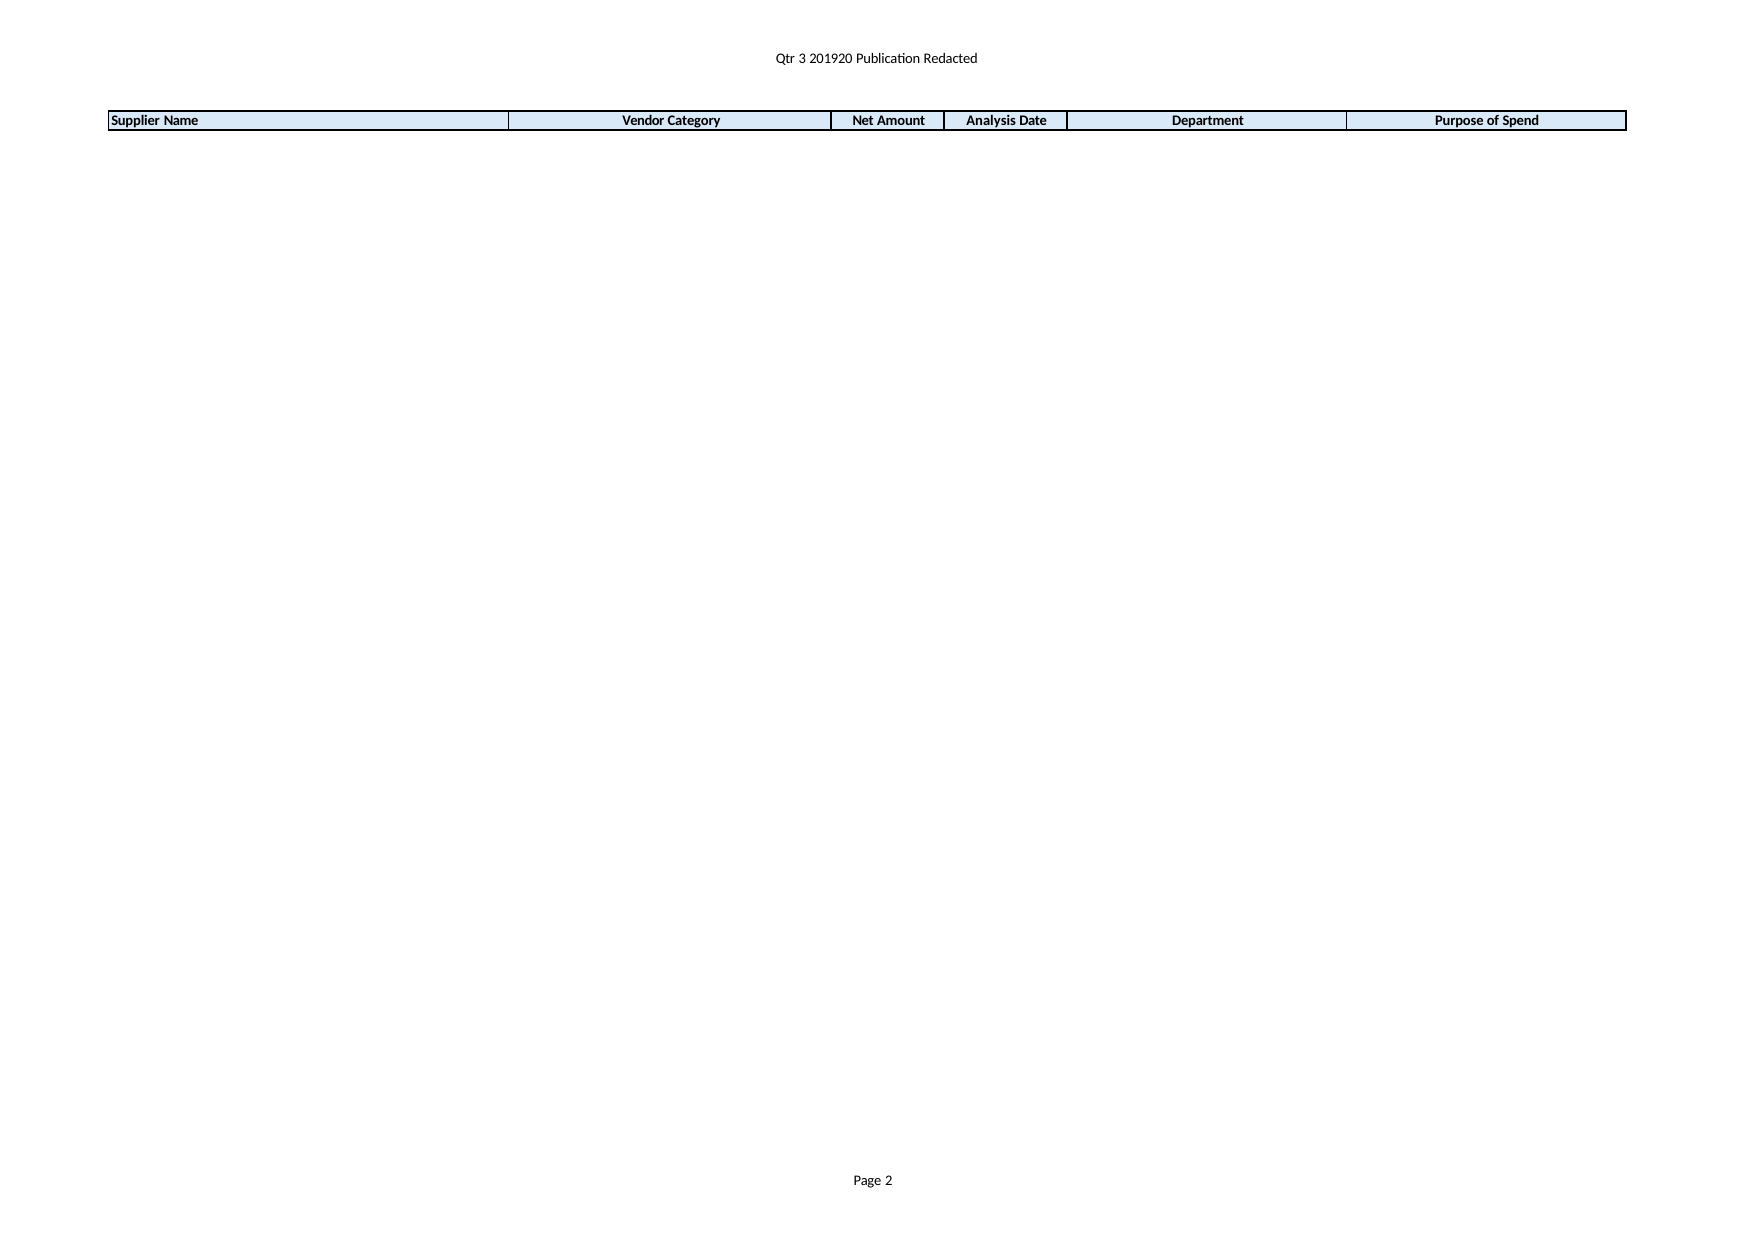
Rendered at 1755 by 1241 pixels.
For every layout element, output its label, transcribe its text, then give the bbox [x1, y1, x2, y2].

table_header Vendor Category [509, 112, 830, 129]
table_header Purpose of Spend [1347, 112, 1625, 129]
table_header Department [1068, 112, 1346, 129]
table_header Net Amount [832, 112, 943, 129]
table_header Analysis Date [945, 112, 1066, 129]
table_header Supplier Name [109, 112, 508, 129]
